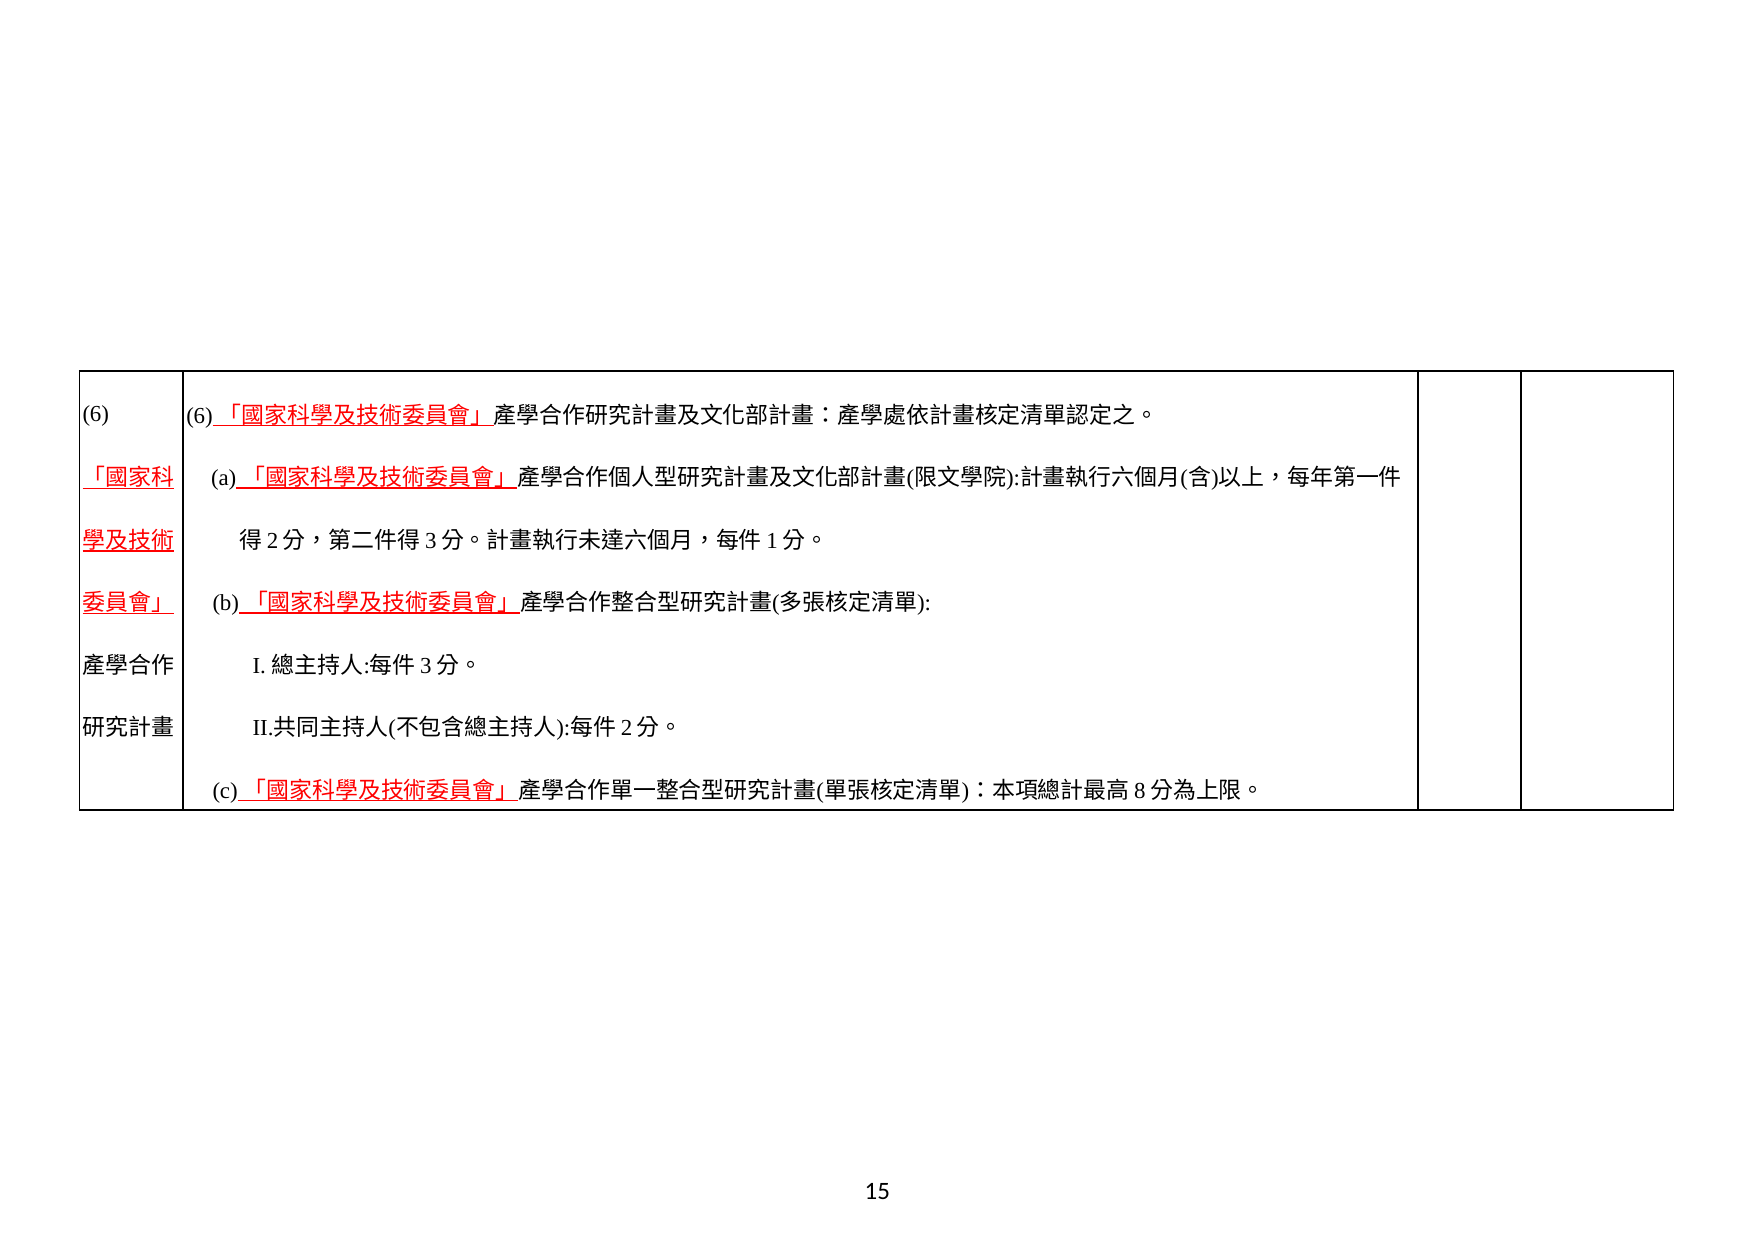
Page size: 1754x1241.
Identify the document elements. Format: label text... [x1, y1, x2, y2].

table_cell (6) 「國家科學及技術委員會」產學合作研究計畫 [80, 372, 182, 809]
table_cell [1419, 372, 1520, 809]
table_cell (6) 「國家科學及技術委員會」產學合作研究計畫及文化部計畫：產學處依計畫核定清單認定之。 (a) 「國家科學及技術委員會」產學合作個人型研究計畫及文化部計畫(限文學院):計畫執行六個月(含)以上，每年第一件得2分，第二件得3分。計畫執行未達六個月，每件1分。 (b) 「國家科學及技術委員會」產學合作整合型研究計畫(多張核定清單): I. 總主持人:每件3分。 II.共同主持人(不包含總主持人):每件2分。 (c) 「國家科學及技術委員會」產學合作單一整合型研究計畫(單張核定清單)：本項總計最高8分為上限。 [184, 372, 1417, 809]
table_cell [1522, 372, 1673, 809]
